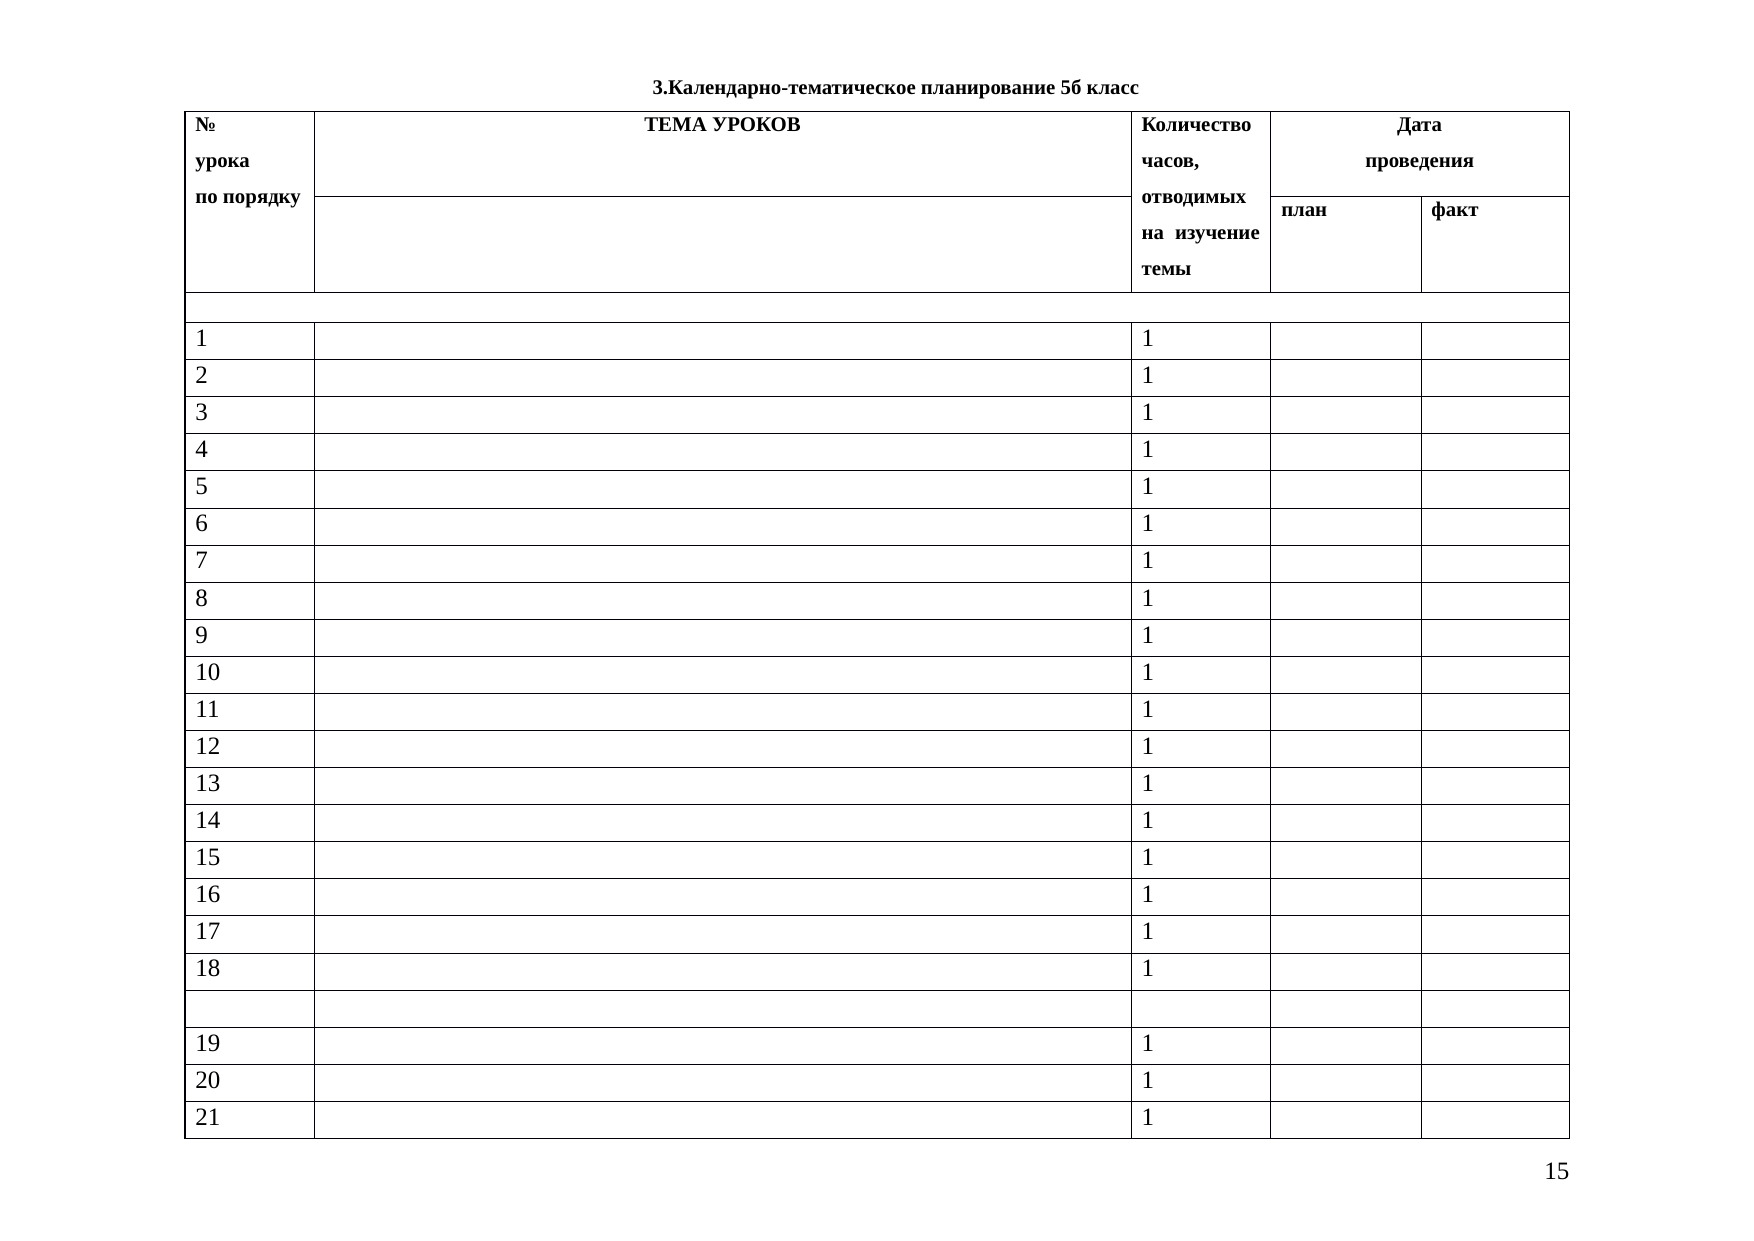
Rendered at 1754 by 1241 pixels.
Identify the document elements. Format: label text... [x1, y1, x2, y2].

table_cell [1422, 323, 1569, 359]
table_cell [1271, 583, 1421, 619]
table_cell 13 [186, 768, 314, 804]
table_cell 1 [1132, 471, 1270, 507]
table_cell [315, 1102, 1131, 1138]
table_cell [1271, 471, 1421, 507]
table_header Дата проведения [1271, 112, 1569, 196]
table_cell [1422, 916, 1569, 952]
table_cell [315, 434, 1131, 470]
table_cell 1 [1132, 620, 1270, 656]
table_cell [1422, 805, 1569, 841]
table_cell [1271, 434, 1421, 470]
table_header ТЕМА УРОКОВ [315, 112, 1131, 196]
table_cell [315, 1065, 1131, 1101]
table_cell 1 [1132, 842, 1270, 878]
table_cell 1 [1132, 583, 1270, 619]
table_cell 15 [186, 842, 314, 878]
table_cell [1422, 694, 1569, 730]
table_header Количество часов, отводимых на изучение темы [1132, 112, 1270, 292]
table_cell 18 [186, 954, 314, 989]
table_cell факт [1422, 197, 1569, 292]
table_cell 4 [186, 434, 314, 470]
table_cell 1 [1132, 805, 1270, 841]
table_cell [1271, 879, 1421, 915]
table_cell [1422, 1065, 1569, 1101]
table_cell [1271, 1102, 1421, 1138]
table_cell 12 [186, 731, 314, 767]
table_cell [1271, 991, 1421, 1027]
table_cell 11 [186, 694, 314, 730]
table_cell 1 [1132, 509, 1270, 544]
table_cell [315, 509, 1131, 544]
table_cell [315, 842, 1131, 878]
table_cell [315, 954, 1131, 989]
table_cell [315, 360, 1131, 396]
table_cell 9 [186, 620, 314, 656]
table_cell [315, 546, 1131, 582]
table_cell [1422, 434, 1569, 470]
table_cell [1422, 879, 1569, 915]
table_cell [1132, 991, 1270, 1027]
table_cell [1271, 546, 1421, 582]
table_cell 5 [186, 471, 314, 507]
table_cell [1271, 694, 1421, 730]
table_cell [1422, 768, 1569, 804]
table_cell [1422, 1028, 1569, 1064]
table_cell [1271, 323, 1421, 359]
table_cell [1422, 546, 1569, 582]
table_cell план [1271, 197, 1421, 292]
table_cell [1422, 842, 1569, 878]
table_cell 1 [1132, 879, 1270, 915]
table_cell [315, 991, 1131, 1027]
table_cell [1271, 1028, 1421, 1064]
table_cell [1271, 657, 1421, 693]
table_cell [1271, 1065, 1421, 1101]
table_cell 1 [1132, 546, 1270, 582]
table_cell 1 [1132, 731, 1270, 767]
table_cell [315, 768, 1131, 804]
table_cell [186, 991, 314, 1027]
table_cell [186, 293, 1569, 322]
text 3.Календарно-тематическое планирование 5б класс [222, 75, 1569, 99]
table_cell [315, 916, 1131, 952]
table_cell [315, 1028, 1131, 1064]
table_cell 6 [186, 509, 314, 544]
table_cell [315, 879, 1131, 915]
table_cell [315, 620, 1131, 656]
table_cell [315, 397, 1131, 433]
table_cell [315, 323, 1131, 359]
table_cell [1422, 360, 1569, 396]
table_cell 17 [186, 916, 314, 952]
table_cell [1422, 657, 1569, 693]
table_cell 1 [1132, 397, 1270, 433]
table_cell [315, 657, 1131, 693]
table_cell 1 [1132, 323, 1270, 359]
table_cell [1422, 620, 1569, 656]
table_cell [315, 731, 1131, 767]
table_cell 2 [186, 360, 314, 396]
table_cell 14 [186, 805, 314, 841]
table_cell [1271, 842, 1421, 878]
table_cell 1 [186, 323, 314, 359]
table_cell [1422, 991, 1569, 1027]
table_cell [1271, 360, 1421, 396]
table_cell [1271, 768, 1421, 804]
table_cell [1422, 954, 1569, 989]
table_cell 1 [1132, 954, 1270, 989]
table_cell 7 [186, 546, 314, 582]
table_cell [1422, 397, 1569, 433]
table_cell 1 [1132, 916, 1270, 952]
table_cell [1422, 509, 1569, 544]
table_cell 1 [1132, 1102, 1270, 1138]
table_cell [315, 197, 1131, 292]
table_cell 19 [186, 1028, 314, 1064]
table_cell [1271, 620, 1421, 656]
table_cell [315, 694, 1131, 730]
table_cell [1271, 916, 1421, 952]
table_cell [315, 583, 1131, 619]
table_cell [1271, 805, 1421, 841]
table_cell 1 [1132, 1065, 1270, 1101]
table_cell [1271, 954, 1421, 989]
table_cell 1 [1132, 694, 1270, 730]
table_header № урока по порядку [186, 112, 314, 292]
table_cell 1 [1132, 360, 1270, 396]
table_cell 16 [186, 879, 314, 915]
table_cell [1271, 509, 1421, 544]
table_cell 3 [186, 397, 314, 433]
table_cell [1271, 731, 1421, 767]
table_cell 1 [1132, 657, 1270, 693]
table_cell 20 [186, 1065, 314, 1101]
table_cell 21 [186, 1102, 314, 1138]
table_cell [1422, 1102, 1569, 1138]
table_cell 1 [1132, 434, 1270, 470]
table_cell [1422, 731, 1569, 767]
table_cell [315, 805, 1131, 841]
table_cell 10 [186, 657, 314, 693]
table_cell 1 [1132, 768, 1270, 804]
table_cell [1422, 471, 1569, 507]
table_cell [1271, 397, 1421, 433]
table_cell [1422, 583, 1569, 619]
table_cell 8 [186, 583, 314, 619]
table_cell 1 [1132, 1028, 1270, 1064]
table_cell [315, 471, 1131, 507]
